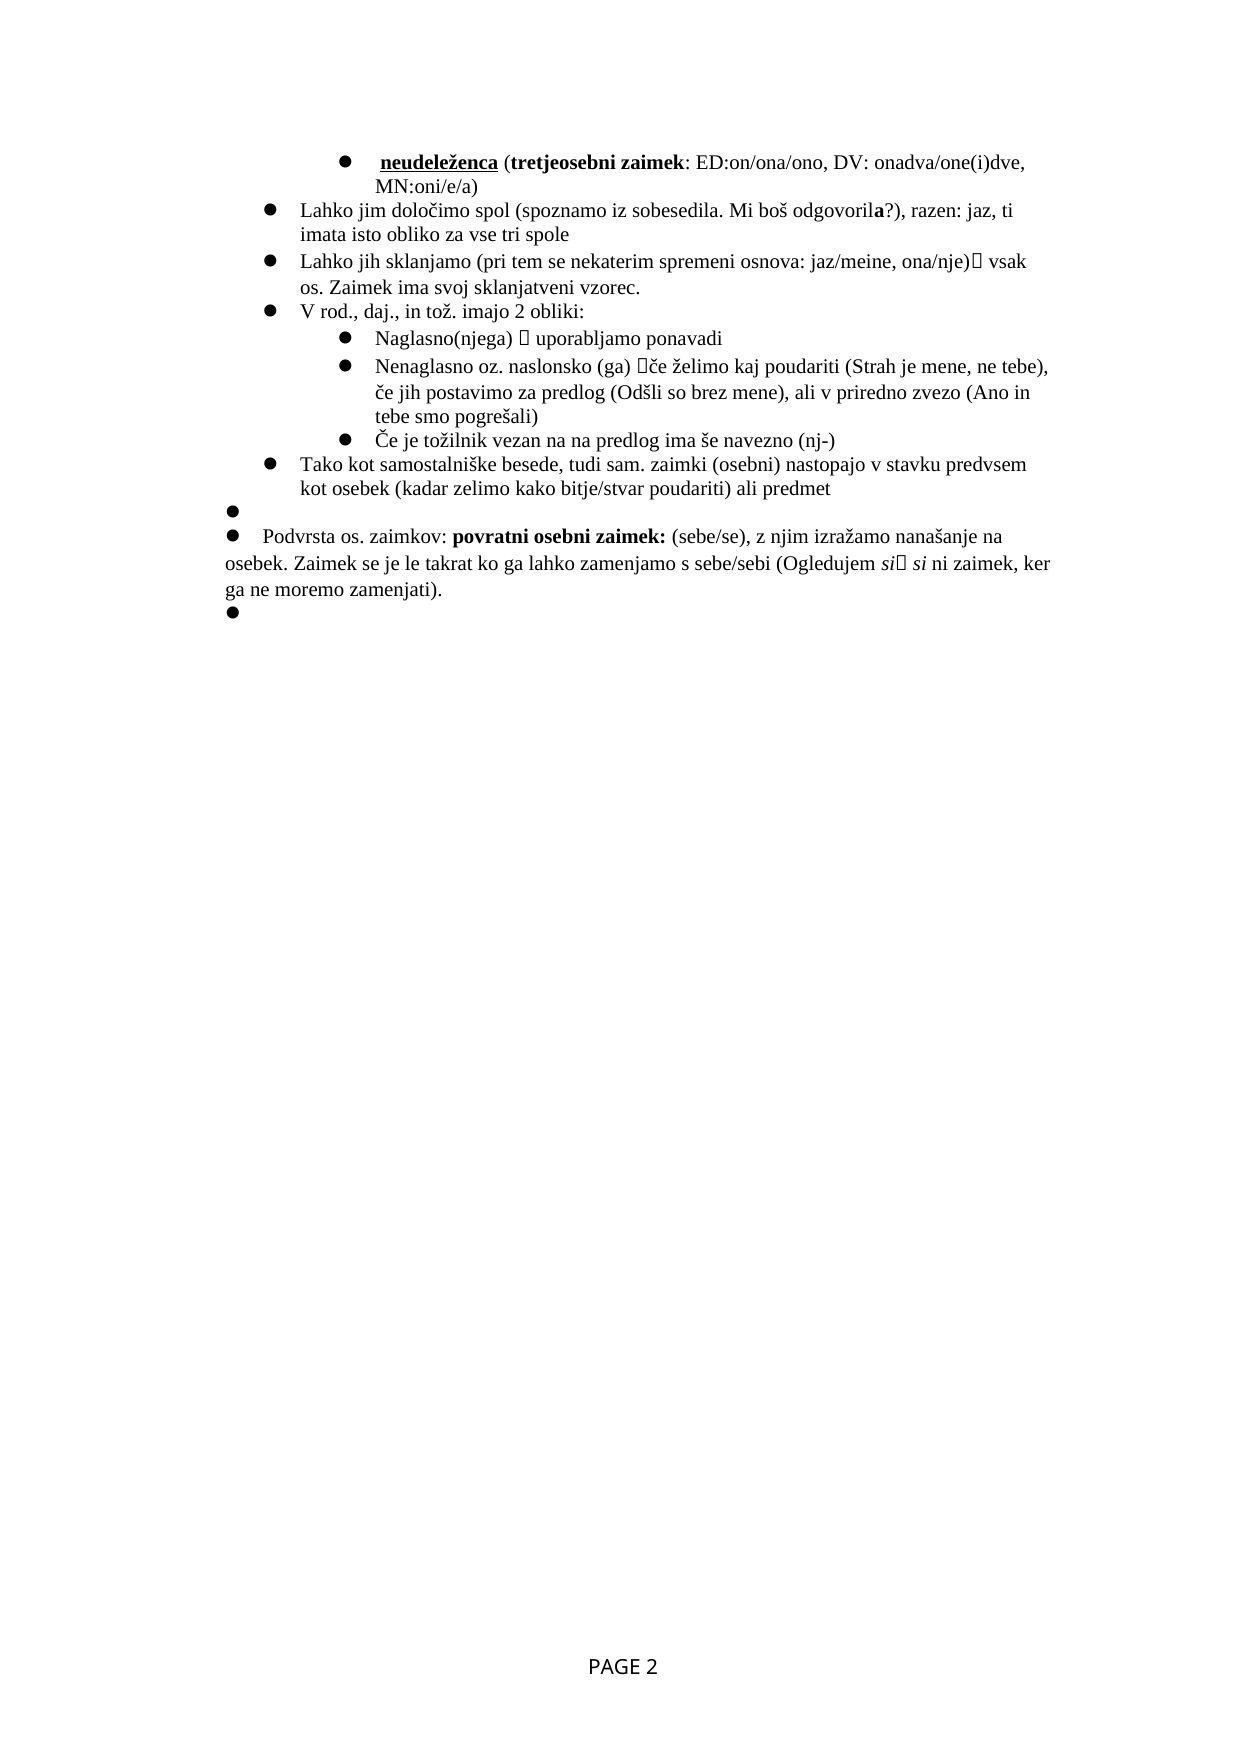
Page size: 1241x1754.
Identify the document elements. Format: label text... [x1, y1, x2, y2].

list Lahko jih sklanjamo (pri tem se nekaterim spremeni osnova: jaz/meine, ona/nje) vsak os. Zaimek ima svoj sklanjatveni vzorec. [262, 246, 1053, 299]
list Če je tožilnik vezan na na predlog ima še navezno (nj-) [337, 428, 1053, 452]
list Naglasno(njega)  uporabljamo ponavadi [337, 323, 1053, 351]
list Nenaglasno oz. naslonsko (ga) če želimo kaj poudariti (Strah je mene, ne tebe), če jih postavimo za predlog (Odšli so brez mene), ali v priredno zvezo (Ano in tebe smo pogrešali) [337, 351, 1053, 428]
list Podvrsta os. zaimkov: povratni osebni zaimek: (sebe/se), z njim izražamo nanašanje na osebek. Zaimek se je le takrat ko ga lahko zamenjamo s sebe/sebi (Ogledujem si si ni zaimek, ker ga ne moremo zamenjati). [225, 524, 1053, 601]
list neudeleženca (tretjeosebni zaimek: ED:on/ona/ono, DV: onadva/one(i)dve, MN:oni/e/a) [337, 150, 1053, 198]
list V rod., daj., in tož. imajo 2 obliki: [262, 299, 1053, 323]
list Lahko jim določimo spol (spoznamo iz sobesedila. Mi boš odgovorila?), razen: jaz, ti imata isto obliko za vse tri spole [262, 198, 1053, 246]
list Tako kot samostalniške besede, tudi sam. zaimki (osebni) nastopajo v stavku predvsem kot osebek (kadar zelimo kako bitje/stvar poudariti) ali predmet [262, 452, 1053, 500]
